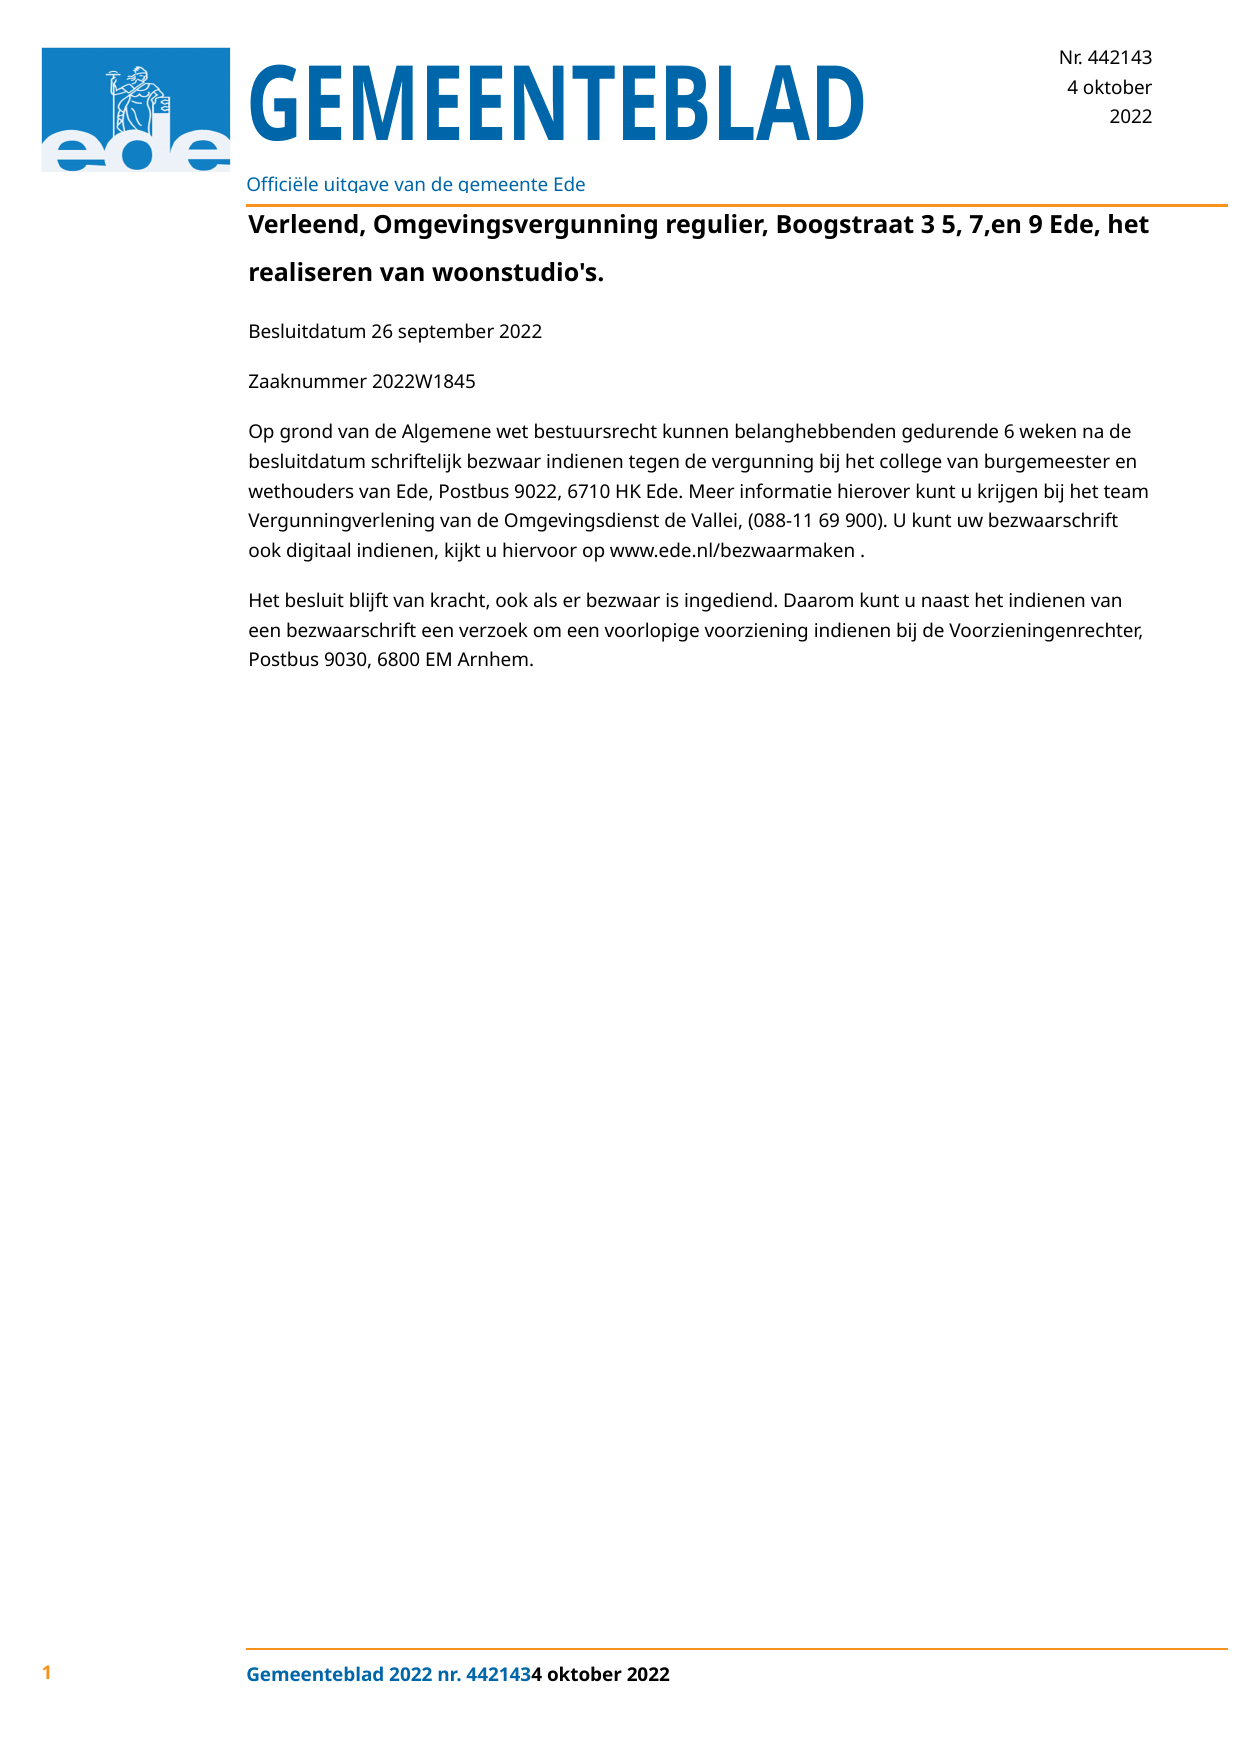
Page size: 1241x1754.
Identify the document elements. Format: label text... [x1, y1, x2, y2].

text Zaaknummer 2022W1845 [248, 368, 1152, 394]
text Besluitdatum 26 september 2022 [248, 318, 1152, 344]
text Op grond van de Algemene wet bestuursrecht kunnen belanghebbenden gedurende 6 weken na de besluitdatum schriftelijk bezwaar indienen tegen de vergunning bij het college van burgemeester en wethouders van Ede, Postbus 9022, 6710 HK Ede. Meer informatie hierover kunt u krijgen bij het team Vergunningverlening van de Omgevingsdienst de Vallei, (088-11 69 900). U kunt uw bezwaarschrift ook digitaal indienen, kijkt u hiervoor op www.ede.nl/bezwaarmaken . [248, 419, 1152, 563]
text Verleend, Omgevingsvergunning regulier, Boogstraat 3 5, 7,en 9 Ede, het realiseren van woonstudio's. [248, 207, 1152, 288]
picture [41, 47, 231, 172]
text Het besluit blijft van kracht, ook als er bezwaar is ingediend. Daarom kunt u naast het indienen van een bezwaarschrift een verzoek om een voorlopige voorziening indienen bij de Voorzieningenrechter, Postbus 9030, 6800 EM Arnhem. [248, 587, 1152, 672]
